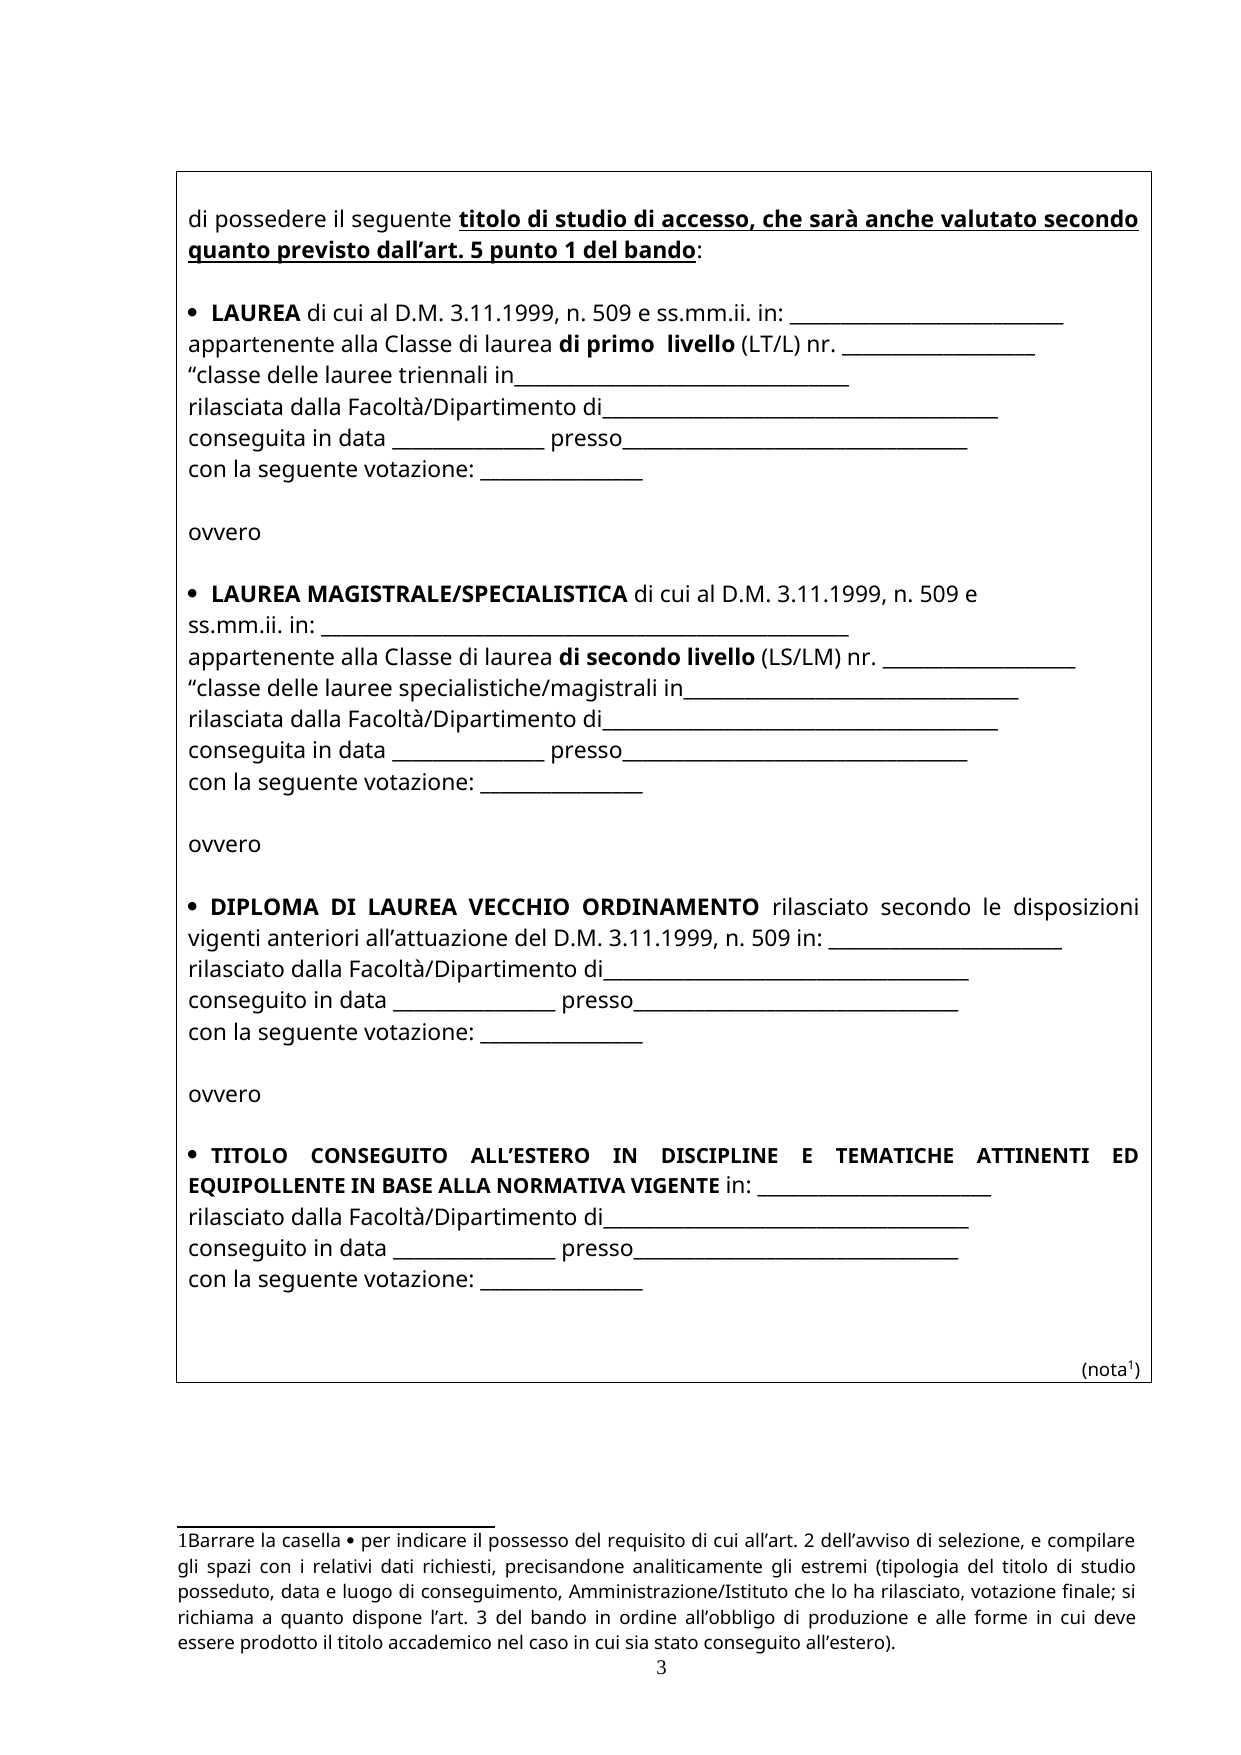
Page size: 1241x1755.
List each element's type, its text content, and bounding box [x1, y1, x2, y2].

table_header di possedere il seguente titolo di studio di accesso, che sarà anche valutato secondo quanto previsto dall’art. 5 punto 1 del bando: LAUREA di cui al D.M. 3.11.1999, n. 509 e ss.mm.ii. in: ___________________________ appartenente alla Classe di laurea di primo livello (LT/L) nr. ___________________ “classe delle lauree triennali in_________________________________ rilasciata dalla Facoltà/Dipartimento di_______________________________________ conseguita in data _______________ presso__________________________________ con la seguente votazione: ________________ ovvero LAUREA MAGISTRALE/SPECIALISTICA di cui al D.M. 3.11.1999, n. 509 e ss.mm.ii. in: ____________________________________________________ appartenente alla Classe di laurea di secondo livello (LS/LM) nr. ___________________ “classe delle lauree specialistiche/magistrali in_________________________________ rilasciata dalla Facoltà/Dipartimento di_______________________________________ conseguita in data _______________ presso__________________________________ con la seguente votazione: ________________ ovvero  DIPLOMA DI LAUREA VECCHIO ORDINAMENTO rilasciato secondo le disposizioni vigenti anteriori all’attuazione del D.M. 3.11.1999, n. 509 in: _______________________ rilasciato dalla Facoltà/Dipartimento di____________________________________ conseguito in data ________________ presso________________________________ con la seguente votazione: ________________ ovvero TITOLO CONSEGUITO ALL’ESTERO IN DISCIPLINE E TEMATICHE ATTINENTI ED EQUIPOLLENTE IN BASE ALLA NORMATIVA VIGENTE in: _______________________ rilasciato dalla Facoltà/Dipartimento di____________________________________ conseguito in data ________________ presso________________________________ con la seguente votazione: ________________ (nota) [177, 172, 1151, 1382]
